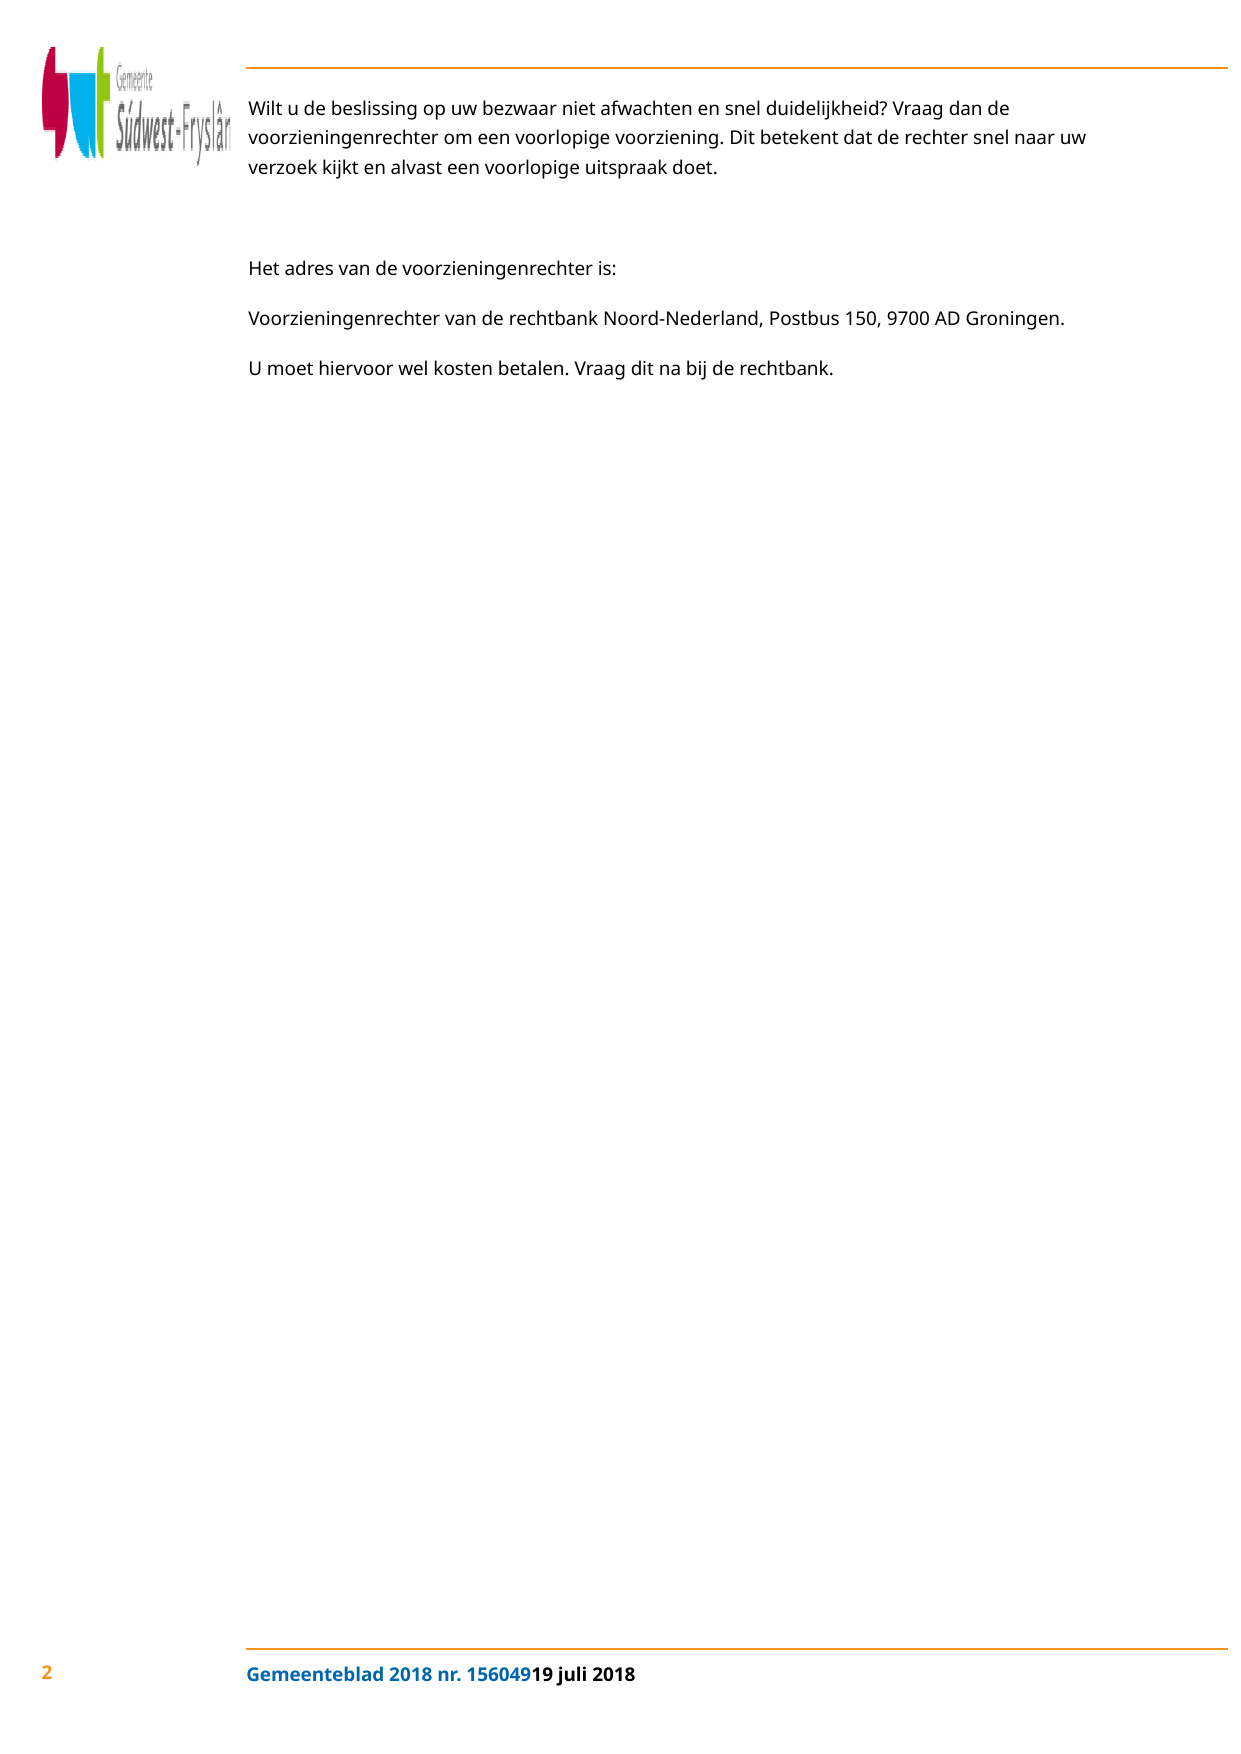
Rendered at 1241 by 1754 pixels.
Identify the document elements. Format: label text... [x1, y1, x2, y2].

text U moet hiervoor wel kosten betalen. Vraag dit na bij de rechtbank. [248, 356, 1152, 381]
picture [41, 47, 231, 172]
text Voorzieningenrechter van de rechtbank Noord-Nederland, Postbus 150, 9700 AD Groningen. [248, 305, 1152, 331]
text Het adres van de voorzieningenrechter is: [248, 255, 1152, 281]
text Wilt u de beslissing op uw bezwaar niet afwachten en snel duidelijkheid? Vraag dan de voorzieningenrechter om een voorlopige voorziening. Dit betekent dat de rechter snel naar uw verzoek kijkt en alvast een voorlopige uitspraak doet. [248, 95, 1152, 180]
